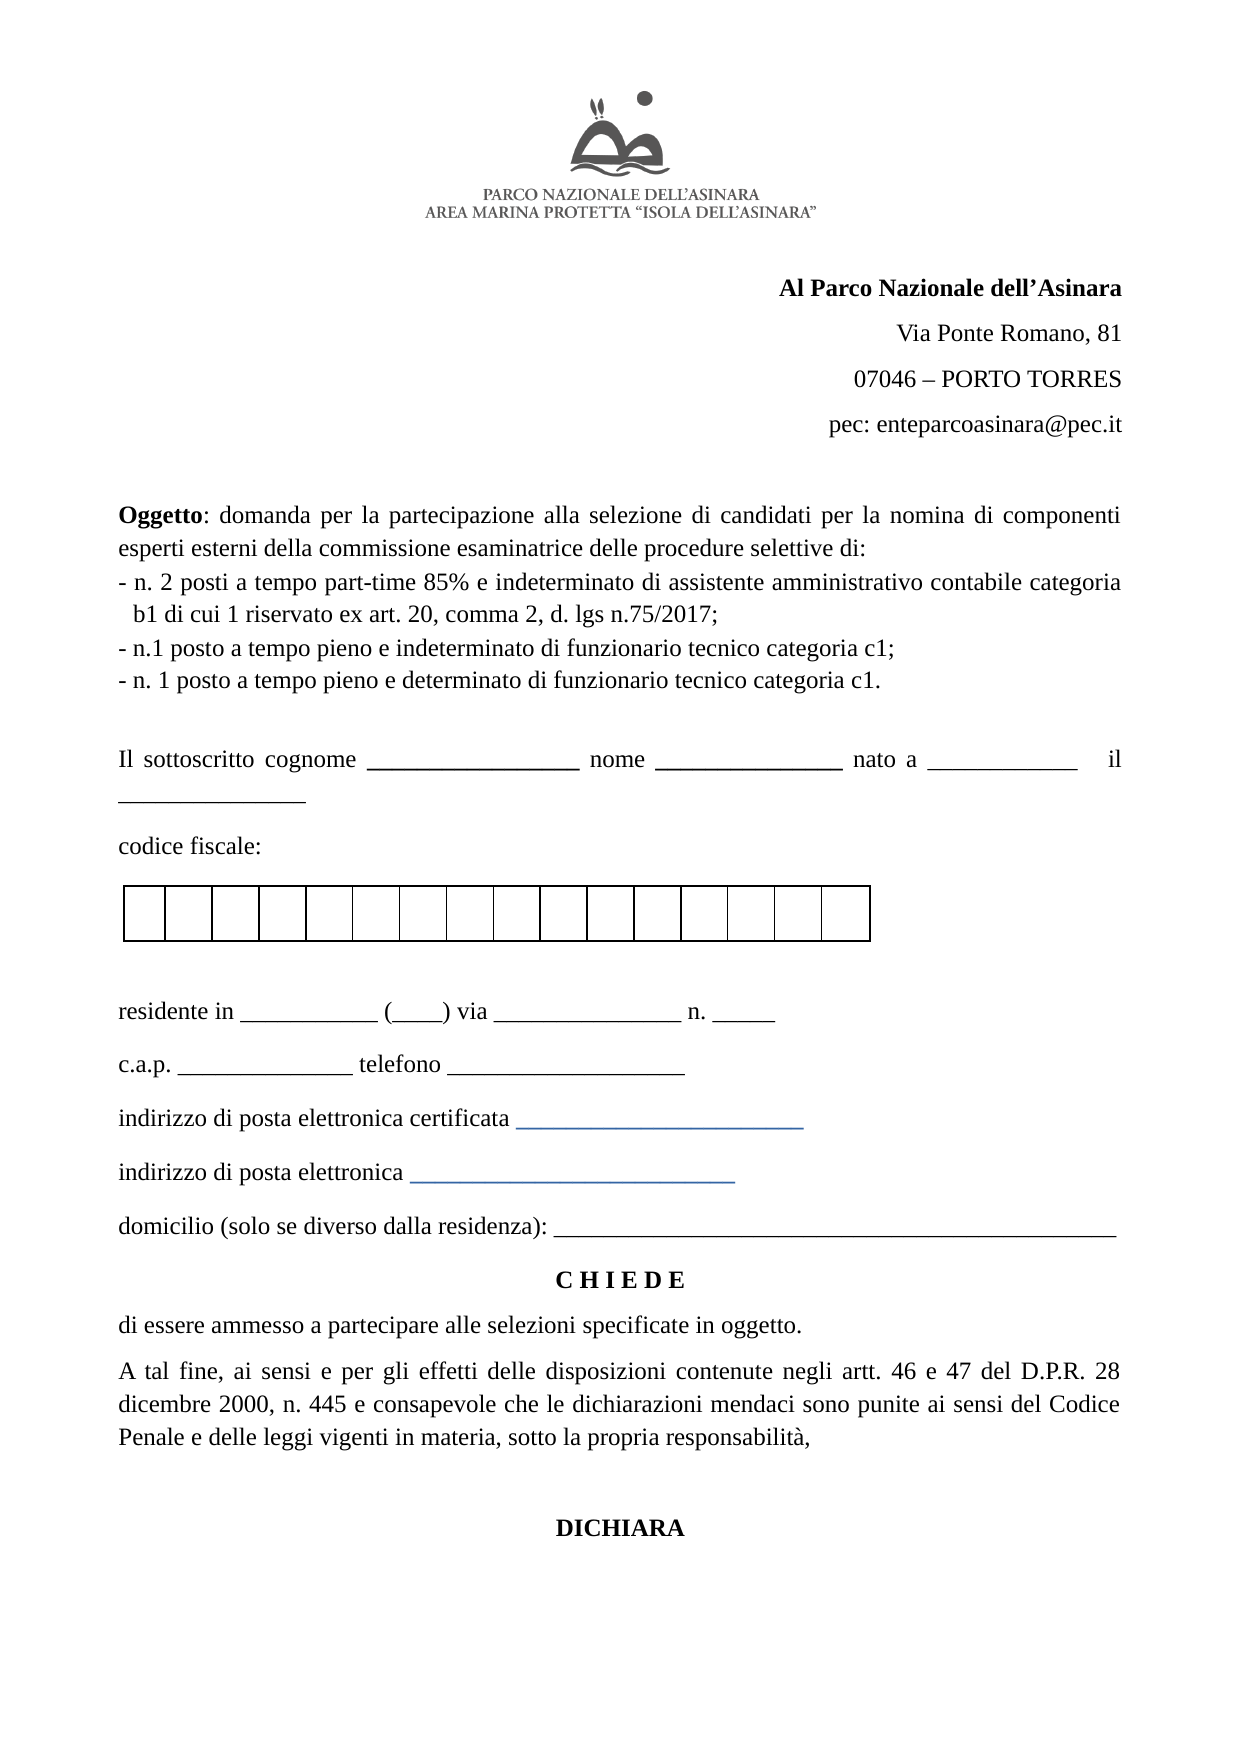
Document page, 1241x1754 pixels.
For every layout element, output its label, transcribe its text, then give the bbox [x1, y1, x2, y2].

text c.a.p. ______________ telefono ___________________ [118, 1049, 1122, 1078]
table_header [166, 887, 211, 940]
table_header [588, 887, 633, 940]
table_header [775, 887, 821, 940]
table_header [728, 887, 774, 940]
text - n.1 posto a tempo pieno e indeterminato di funzionario tecnico categoria c1; [118, 633, 1122, 661]
table_header [400, 887, 446, 940]
text Via Ponte Romano, 81 [118, 318, 1122, 347]
text indirizzo di posta elettronica __________________________ [118, 1157, 1122, 1186]
text 07046 – PORTO TORRES [118, 364, 1122, 393]
text - n. 2 posti a tempo part-time 85% e indeterminato di assistente amministrativo contabile categoria b1 di cui 1 riservato ex art. 20, comma 2, d. lgs n.75/2017; [118, 567, 1122, 628]
text di essere ammesso a partecipare alle selezioni specificate in oggetto. [118, 1311, 1122, 1339]
table_header [307, 887, 352, 940]
text indirizzo di posta elettronica certificata _______________________ [118, 1103, 1122, 1132]
text Oggetto: domanda per la partecipazione alla selezione di candidati per la nomina di componenti esperti esterni della commissione esaminatrice delle procedure selettive di: [118, 501, 1122, 562]
text C H I E D E [118, 1265, 1122, 1294]
table_header [125, 887, 164, 940]
text residente in ___________ (____) via _______________ n. _____ [118, 996, 1122, 1024]
text Il sottoscritto cognome _________________ nome _______________ nato a ____________ il _______________ [118, 744, 1122, 806]
table_header [541, 887, 586, 940]
text pec: enteparcoasinara@pec.it [118, 409, 1122, 438]
text Al Parco Nazionale dell’Asinara [118, 273, 1122, 302]
table_header [260, 887, 305, 940]
table_header [635, 887, 680, 940]
table_header [213, 887, 258, 940]
table_header [682, 887, 727, 940]
text codice fiscale: [118, 831, 1122, 860]
text domicilio (solo se diverso dalla residenza): _____________________________________________ [118, 1211, 1122, 1240]
table_header [353, 887, 399, 940]
text - n. 1 posto a tempo pieno e determinato di funzionario tecnico categoria c1. [118, 666, 1122, 694]
table_header [822, 887, 869, 940]
table_header [447, 887, 493, 940]
table_header [494, 887, 539, 940]
text DICHIARA [118, 1513, 1122, 1542]
text A tal fine, ai sensi e per gli effetti delle disposizioni contenute negli artt. 46 e 47 del D.P.R. 28 dicembre 2000, n. 445 e consapevole che le dichiarazioni mendaci sono punite ai sensi del Codice Penale e delle leggi vigenti in materia, sotto la propria responsabilità, [118, 1356, 1122, 1451]
